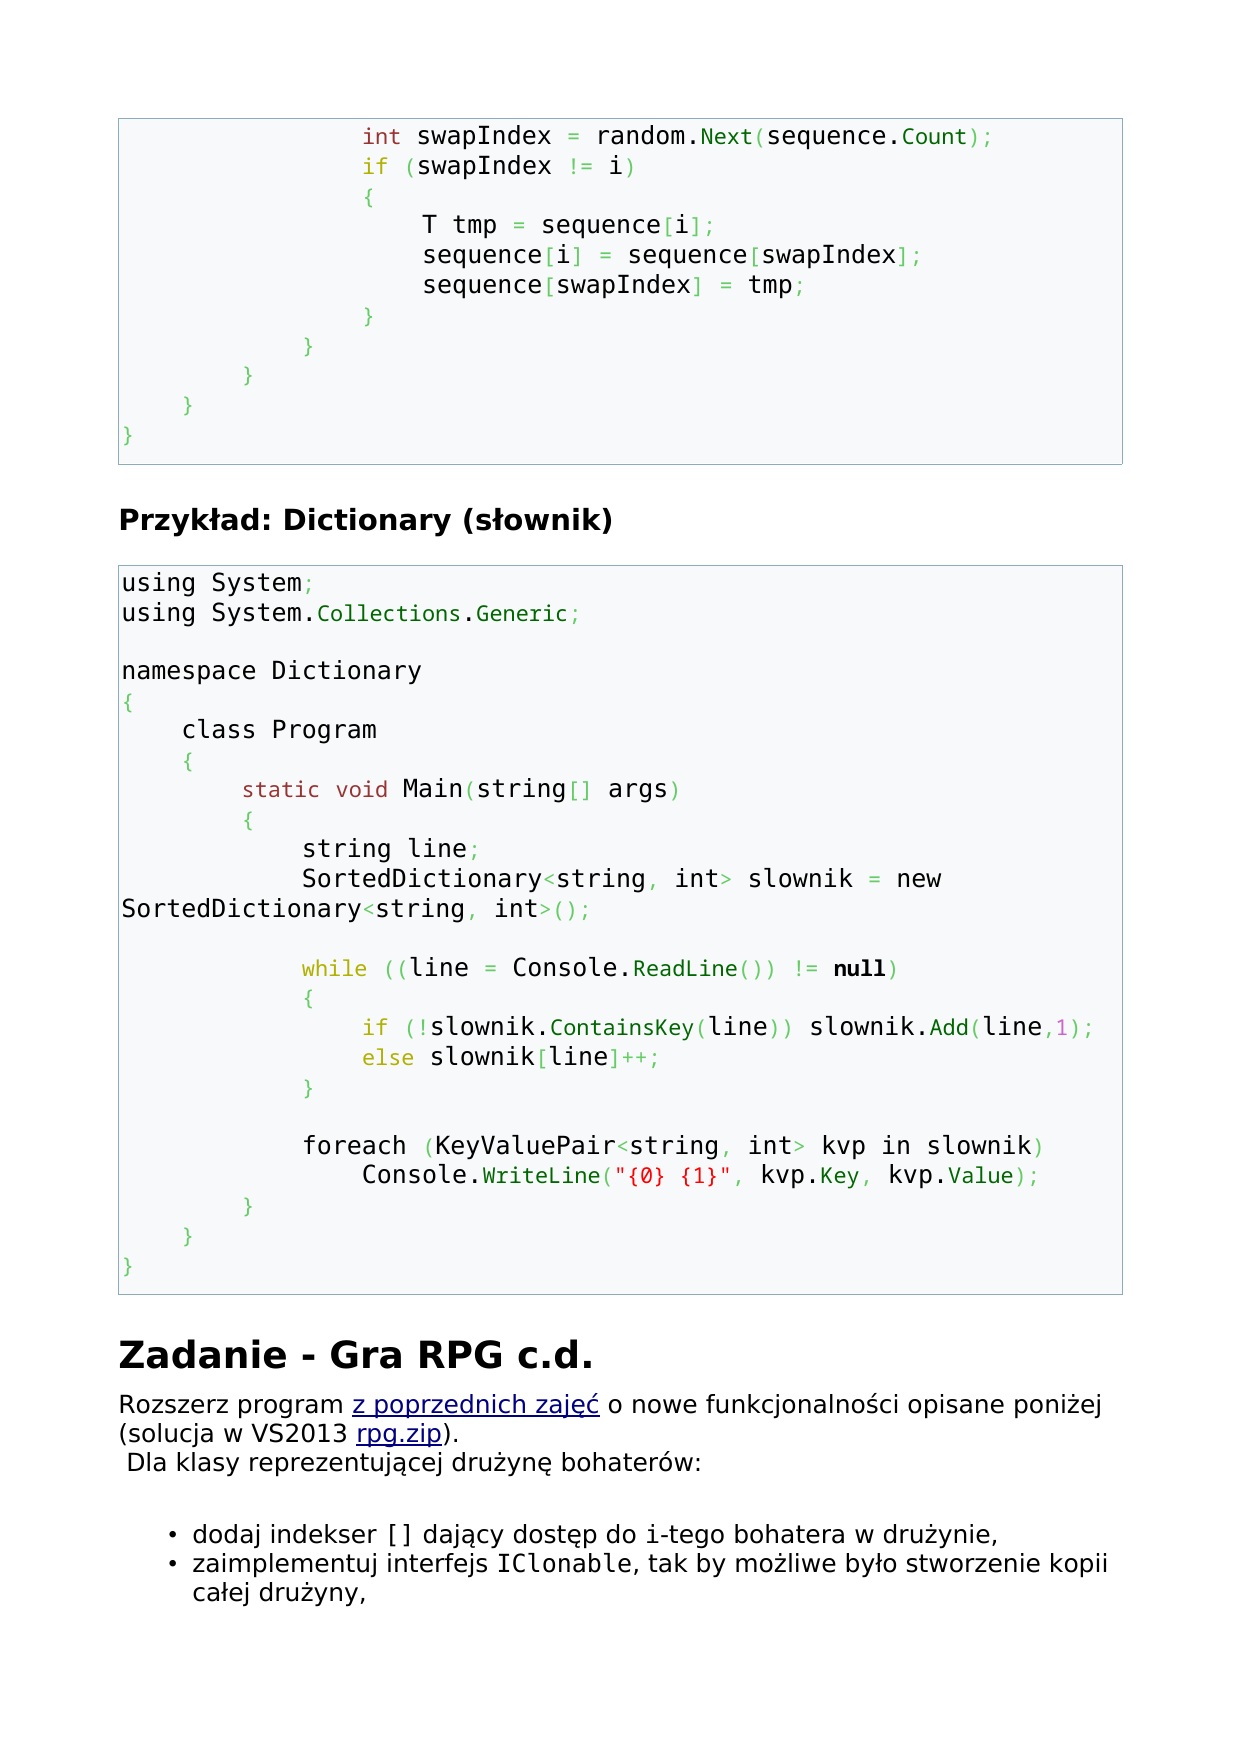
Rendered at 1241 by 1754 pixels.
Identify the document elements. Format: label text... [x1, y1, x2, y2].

list dodaj indekser [] dający dostęp do i-tego bohatera w drużynie, [177, 1520, 1122, 1549]
list zaimplementuj interfejs IClonable, tak by możliwe było stworzenie kopii całej drużyny, [177, 1549, 1122, 1607]
table_header using System; using System.Collections.Generic; namespace Dictionary { class Program { static void Main(string[] args) { string line; SortedDictionary<string, int> slownik = new SortedDictionary<string, int>(); while ((line = Console.ReadLine()) != null) { if (!slownik.ContainsKey(line)) slownik.Add(line,1); else slownik[line]++; } foreach (KeyValuePair<string, int> kvp in slownik) Console.WriteLine("{0} {1}", kvp.Key, kvp.Value); } } } [119, 566, 1122, 1294]
subtitle Przykład: Dictionary (słownik) [118, 503, 1122, 537]
table_header int swapIndex = random.Next(sequence.Count); if (swapIndex != i) { T tmp = sequence[i]; sequence[i] = sequence[swapIndex]; sequence[swapIndex] = tmp; } } } } } [119, 119, 1122, 463]
subtitle Zadanie - Gra RPG c.d. [118, 1334, 1122, 1378]
text Rozszerz program z poprzednich zajęć o nowe funkcjonalności opisane poniżej (solucja w VS2013 rpg.zip). Dla klasy reprezentującej drużynę bohaterów: [118, 1390, 1122, 1478]
